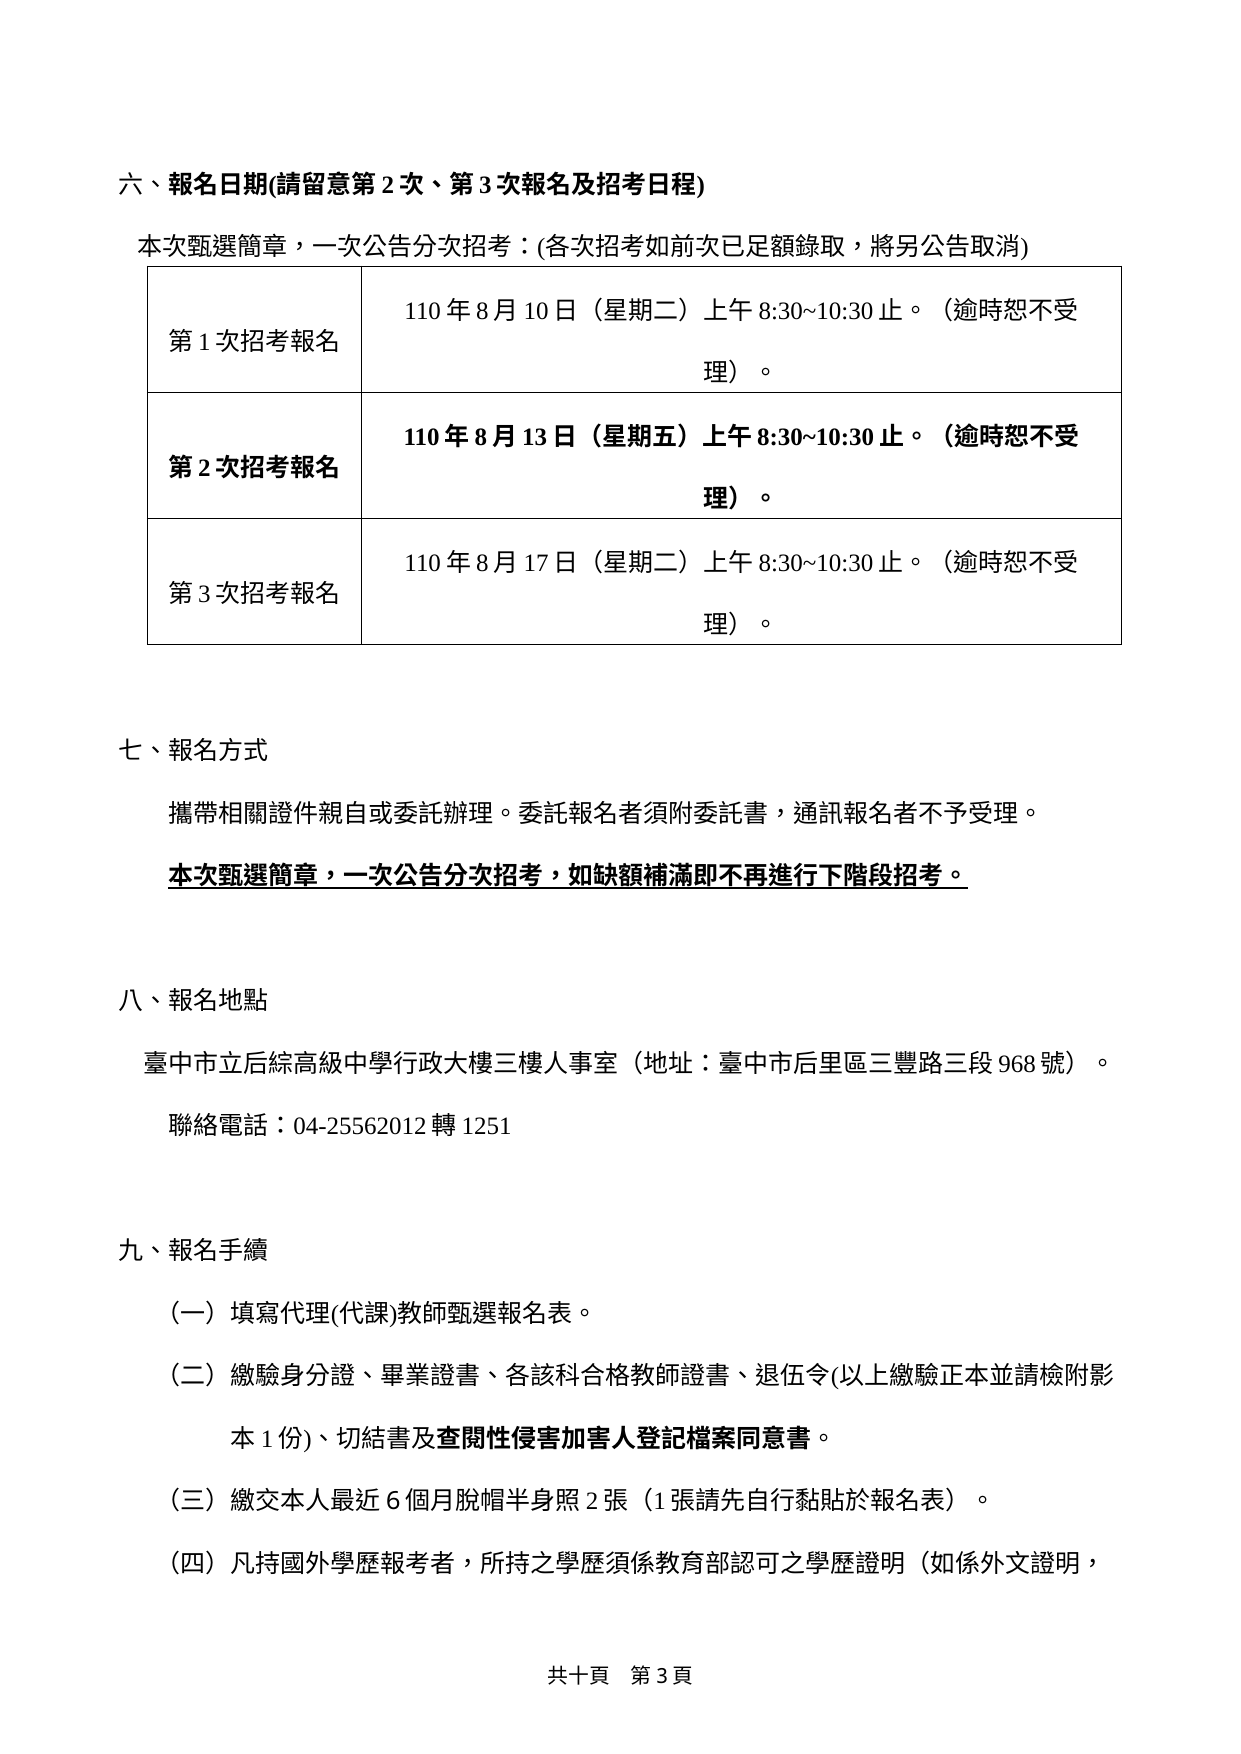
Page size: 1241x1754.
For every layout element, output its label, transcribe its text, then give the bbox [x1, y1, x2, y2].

text （四）凡持國外學歷報考者，所持之學歷須係教育部認可之學歷證明（如係外文證明， [156, 1520, 1122, 1582]
table_cell 第3次招考報名 [148, 519, 361, 644]
table_cell 110年8月17日（星期二）上午8:30~10:30止。（逾時恕不受理）。 [362, 519, 1121, 644]
text （一）填寫代理(代課)教師甄選報名表。 [118, 1270, 1122, 1332]
text （二）繳驗身分證、畢業證書、各該科合格教師證書、退伍令(以上繳驗正本並請檢附影本1份)、切結書及查閱性侵害加害人登記檔案同意書。 [156, 1332, 1122, 1457]
text 九、報名手續 [118, 1207, 1122, 1270]
table_cell 第2次招考報名 [148, 393, 361, 518]
text 本次甄選簡章，一次公告分次招考，如缺額補滿即不再進行下階段招考。 [118, 832, 1122, 895]
table_header 110年8月10日（星期二）上午8:30~10:30止。（逾時恕不受理）。 [362, 267, 1121, 392]
text （三）繳交本人最近6個月脫帽半身照2張（1張請先自行黏貼於報名表）。 [156, 1457, 1122, 1520]
text 本次甄選簡章，一次公告分次招考：(各次招考如前次已足額錄取，將另公告取消) [118, 203, 1122, 266]
text 臺中市立后綜高級中學行政大樓三樓人事室（地址：臺中市后里區三豐路三段968號）。 [118, 1020, 1122, 1082]
text 八、報名地點 [118, 957, 1122, 1020]
table_cell 110年8月13日（星期五）上午8:30~10:30止。（逾時恕不受理）。 [362, 393, 1121, 518]
table_header 第1次招考報名 [148, 267, 361, 392]
text 聯絡電話：04-25562012轉1251 [168, 1082, 1122, 1145]
text 六、報名日期(請留意第2次、第3次報名及招考日程) [118, 141, 1122, 203]
text 七、報名方式 攜帶相關證件親自或委託辦理。委託報名者須附委託書，通訊報名者不予受理。 [118, 707, 1122, 832]
